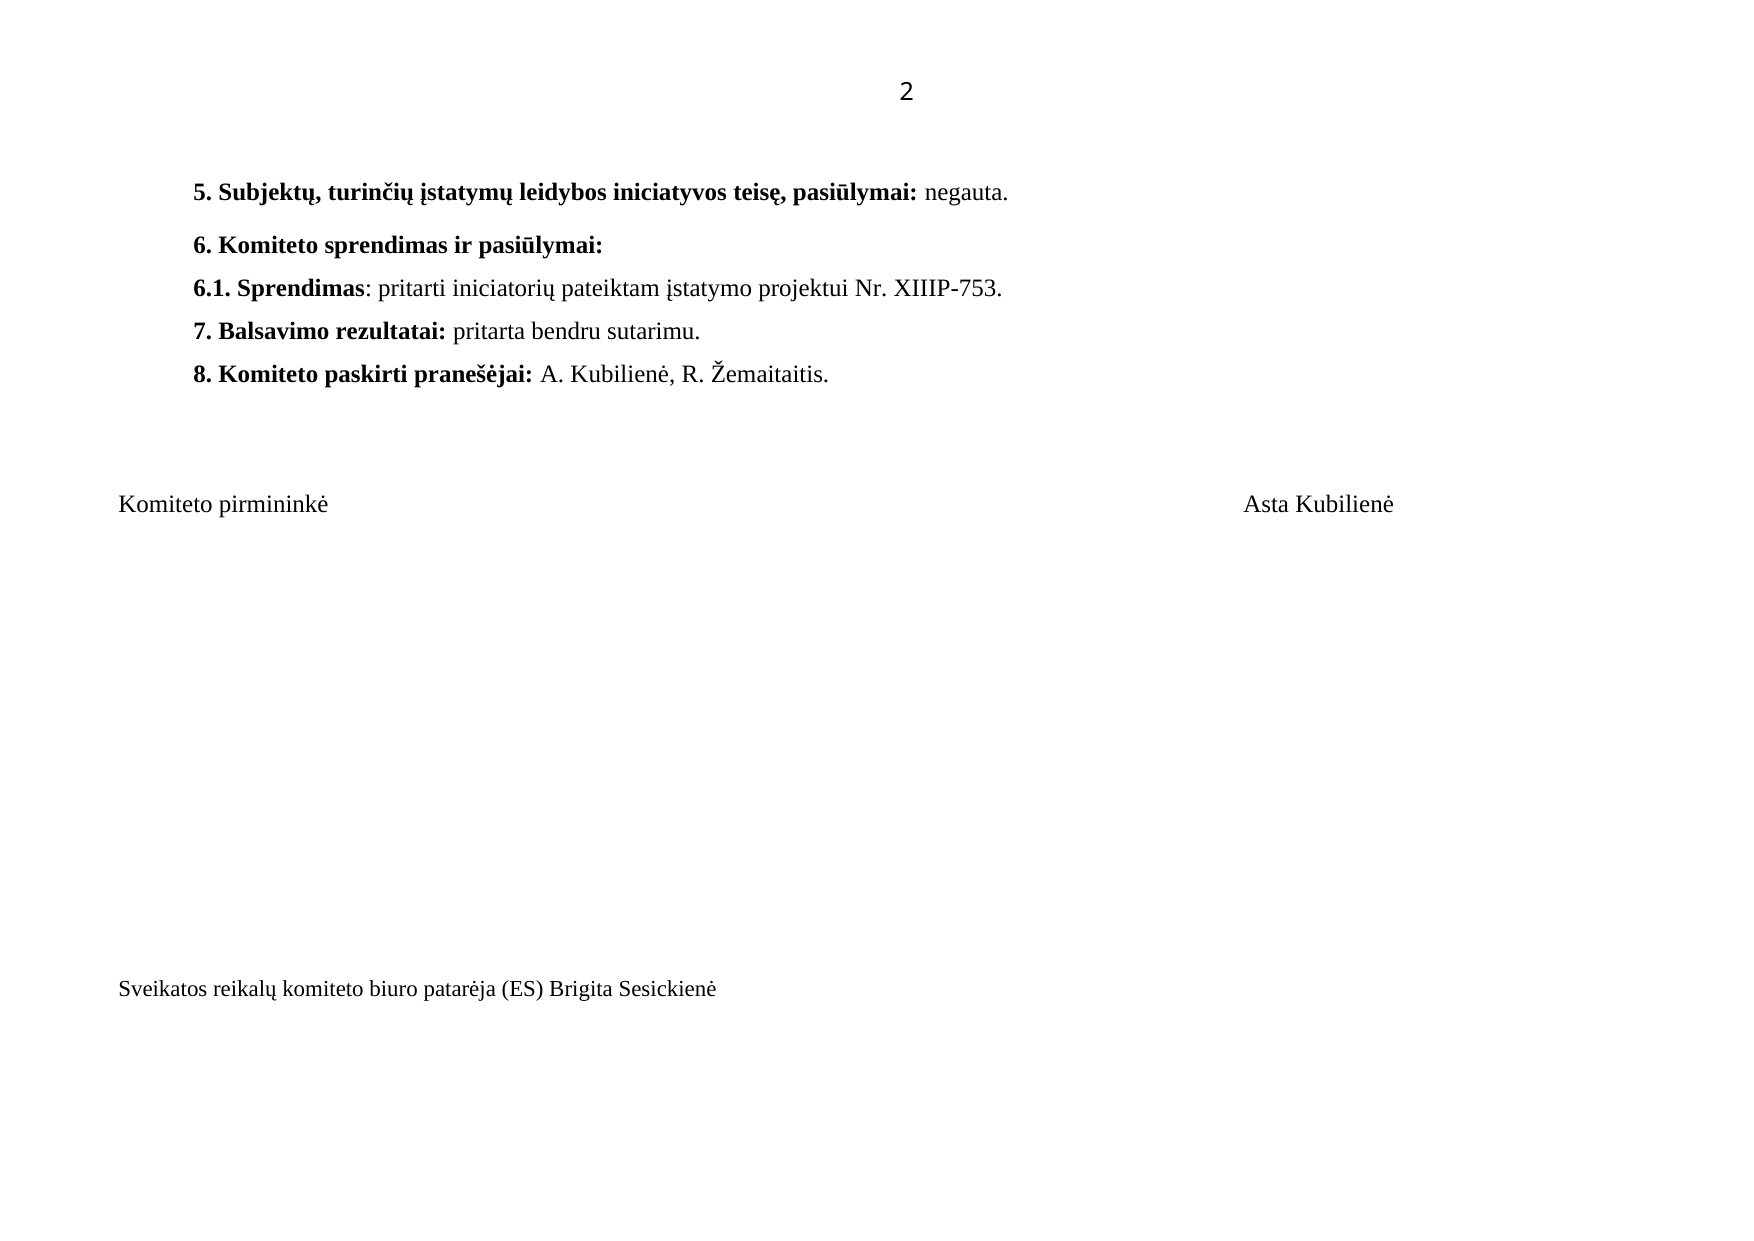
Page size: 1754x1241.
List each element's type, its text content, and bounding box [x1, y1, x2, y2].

text Komiteto pirmininkė (Parašas) Asta Kubilienė [118, 489, 1695, 517]
text 6.1. Sprendimas: pritarti iniciatorių pateiktam įstatymo projektui Nr. XIIIP-753. [118, 273, 1695, 302]
text 7. Balsavimo rezultatai: pritarta bendru sutarimu. [118, 316, 1695, 345]
text Sveikatos reikalų komiteto biuro patarėja (ES) Brigita Sesickienė [118, 975, 1695, 1001]
text 5. Subjektų, turinčių įstatymų leidybos iniciatyvos teisę, pasiūlymai: negauta. [118, 177, 1695, 206]
text 6. Komiteto sprendimas ir pasiūlymai: [118, 230, 1695, 259]
text 8. Komiteto paskirti pranešėjai: A. Kubilienė, R. Žemaitaitis. [118, 359, 1695, 388]
